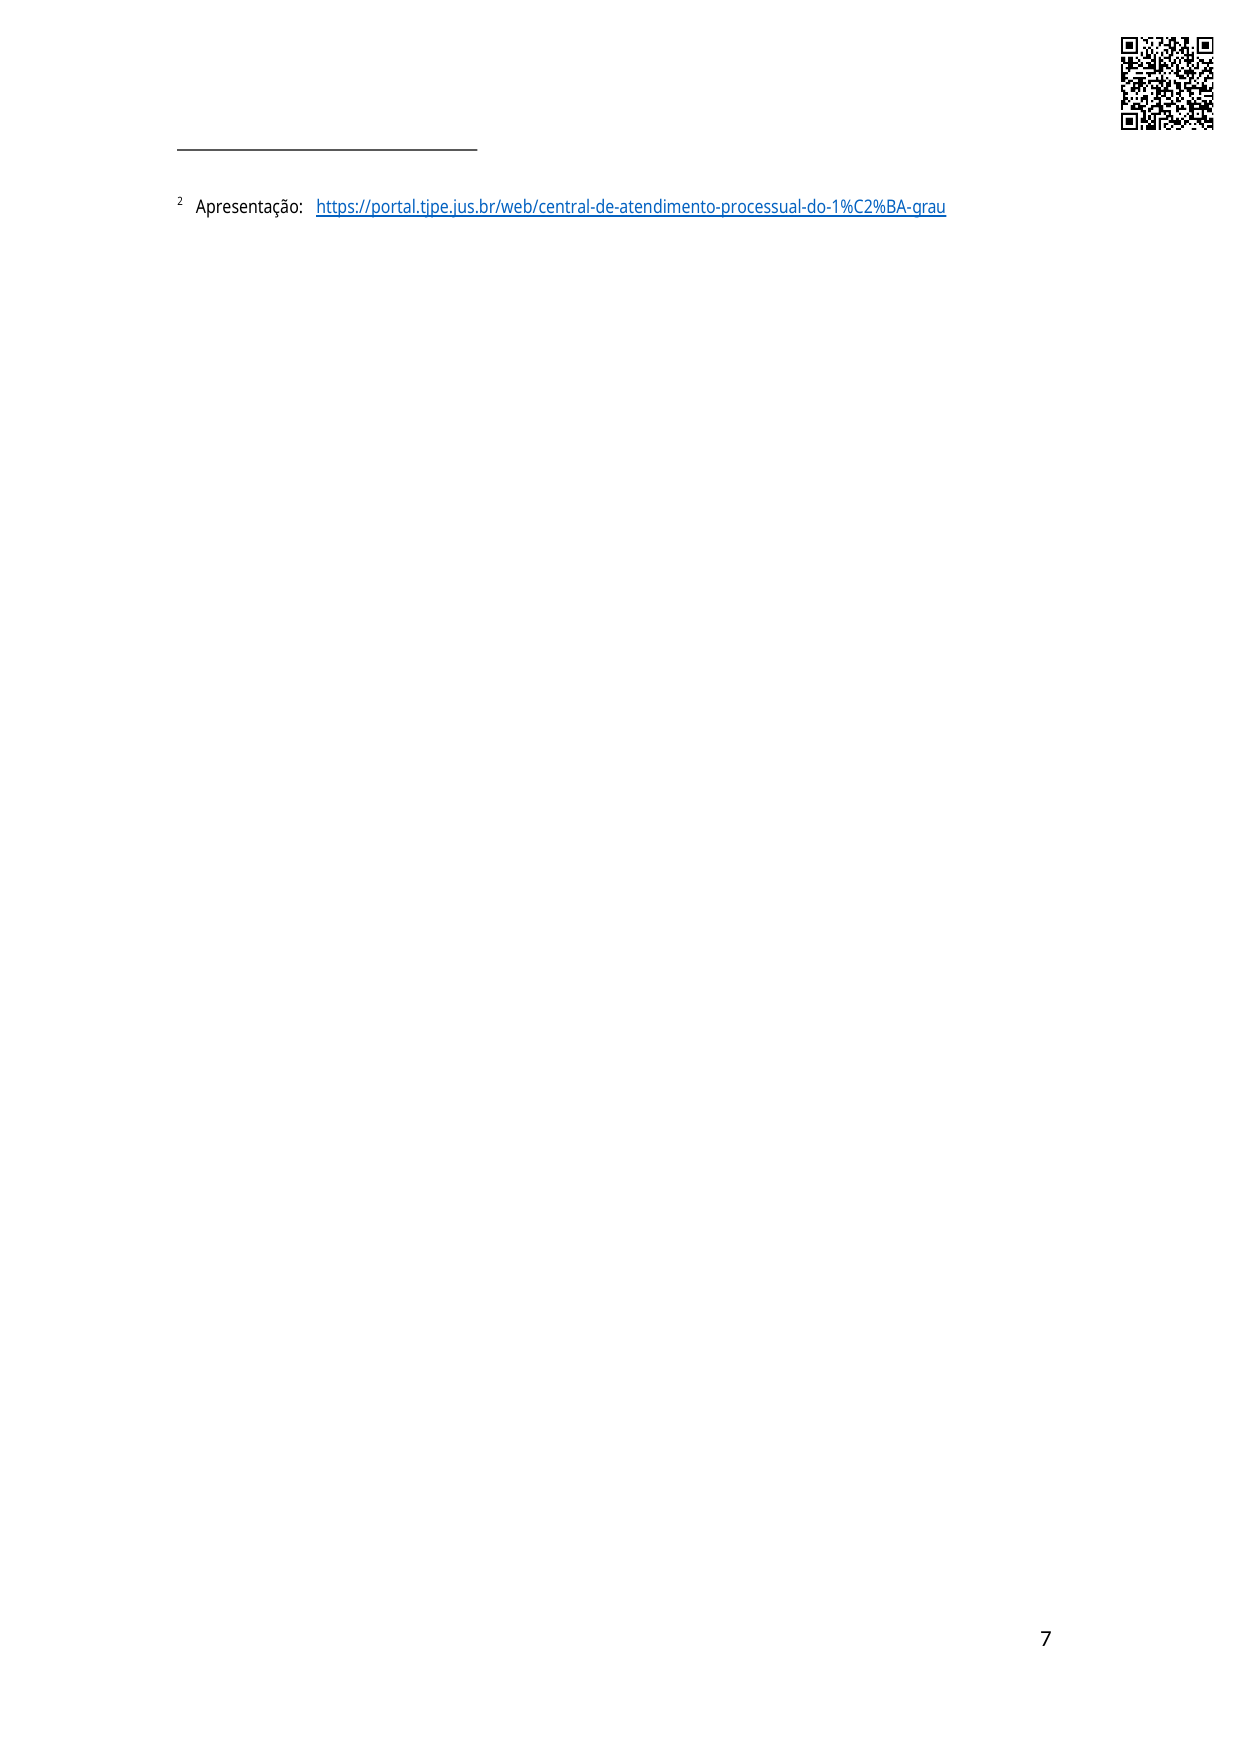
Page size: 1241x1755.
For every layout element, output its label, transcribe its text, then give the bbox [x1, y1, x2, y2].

text 2 Apresentação: https://portal.tjpe.jus.br/web/central-de-atendimento-processual-do-1%C2%BA-grau [177, 193, 1093, 219]
